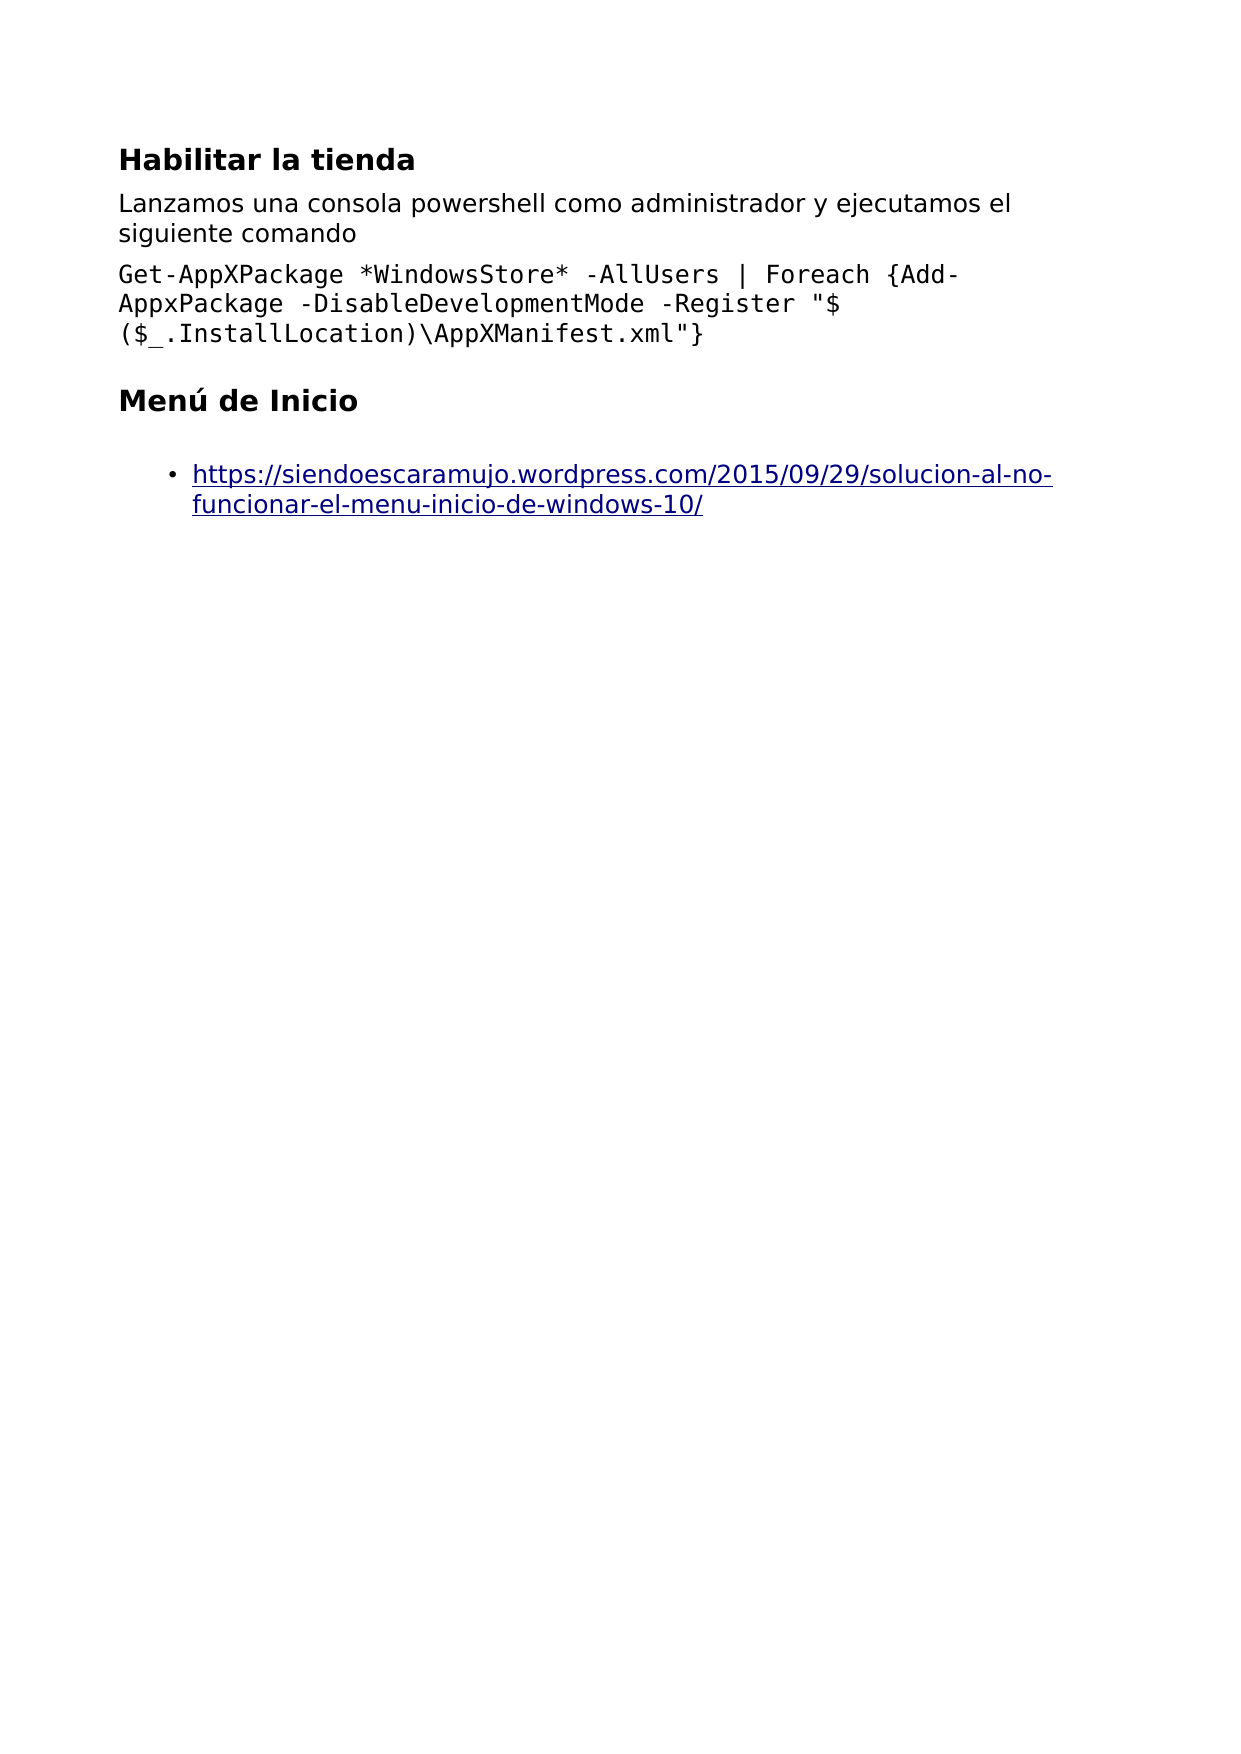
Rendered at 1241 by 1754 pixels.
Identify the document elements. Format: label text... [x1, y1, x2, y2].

text Get-AppXPackage *WindowsStore* -AllUsers | Foreach {Add-AppxPackage -DisableDevelopmentMode -Register "$($_.InstallLocation)\AppXManifest.xml"} [118, 260, 1122, 348]
list https://siendoescaramujo.wordpress.com/2015/09/29/solucion-al-no-funcionar-el-menu-inicio-de-windows-10/ [177, 461, 1122, 519]
subtitle Menú de Inicio [118, 385, 1122, 419]
subtitle Habilitar la tienda [118, 143, 1122, 177]
text Lanzamos una consola powershell como administrador y ejecutamos el siguiente comando [118, 189, 1122, 248]
